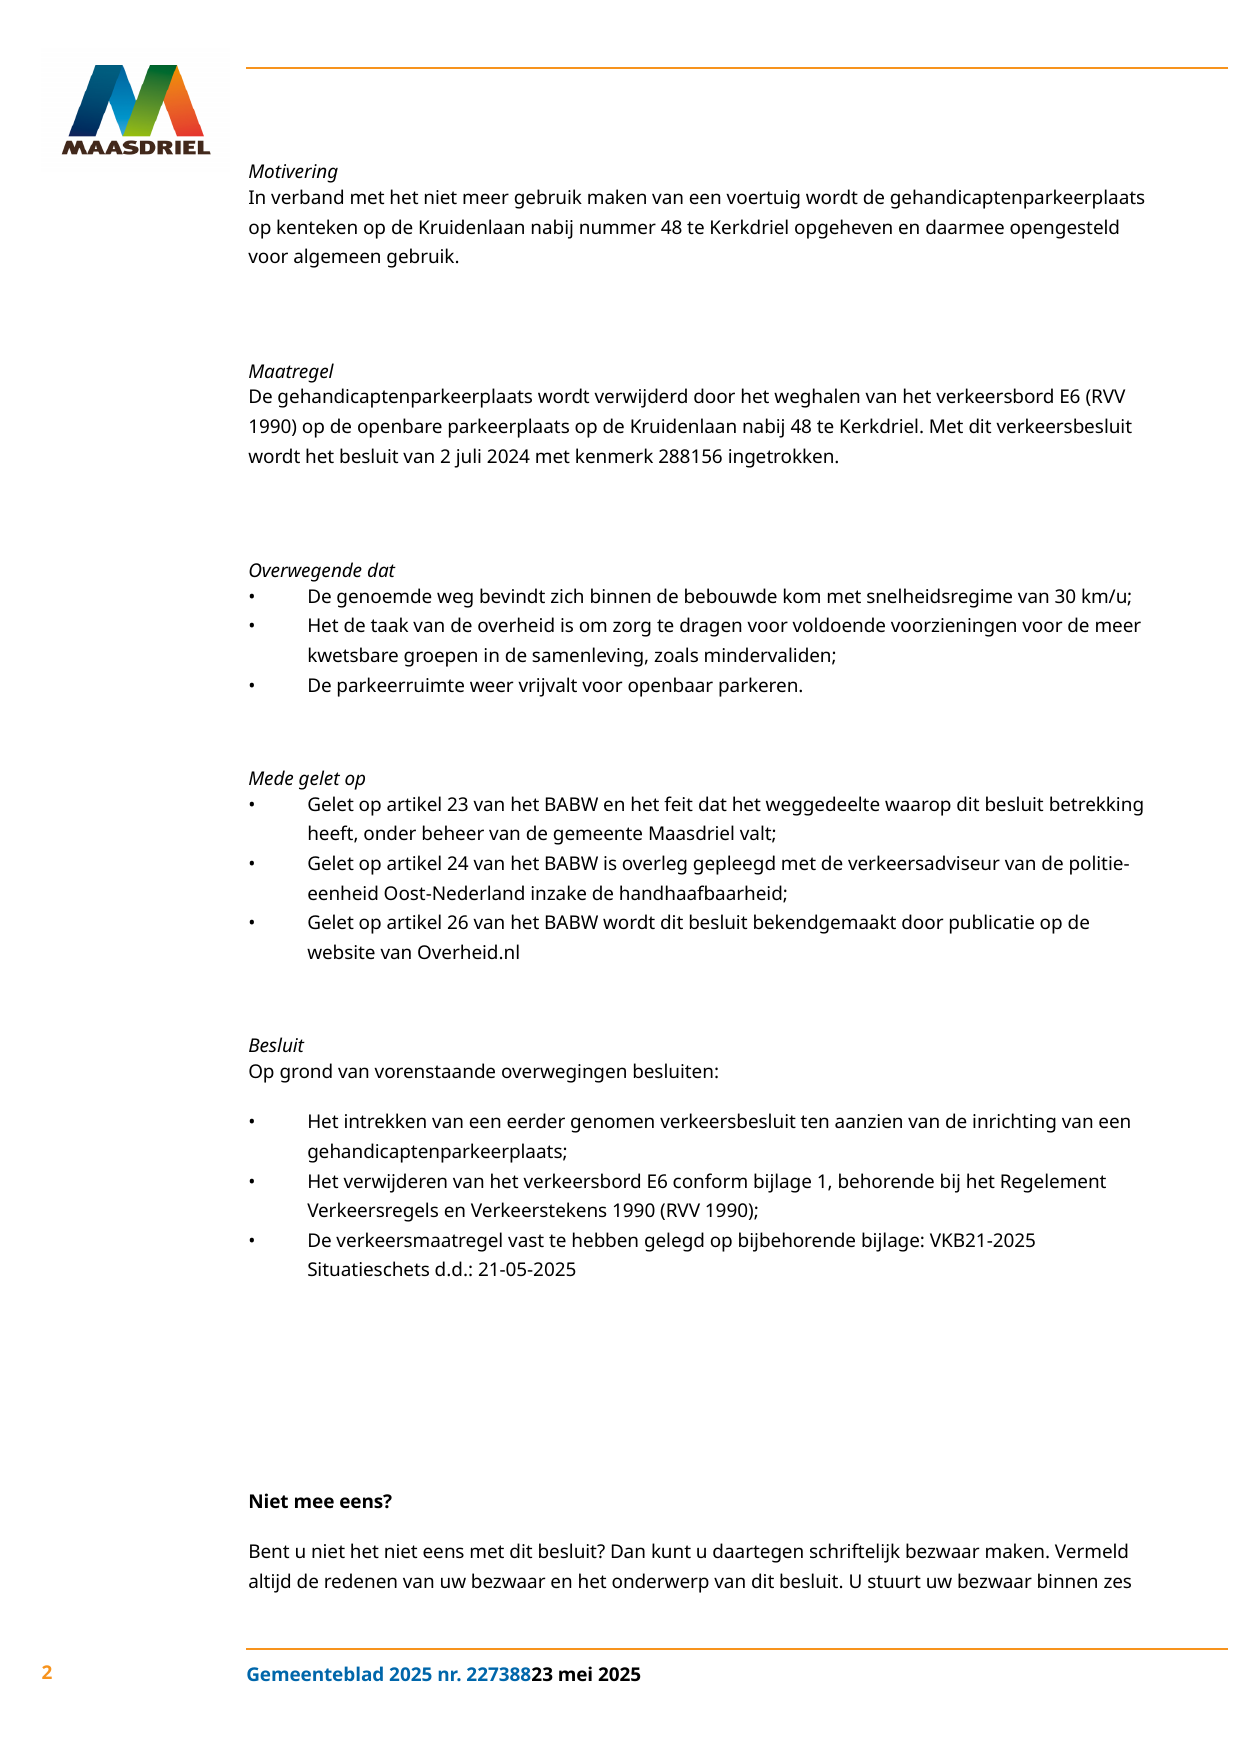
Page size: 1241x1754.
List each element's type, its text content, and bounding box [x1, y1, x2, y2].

text Besluit [248, 1032, 1152, 1058]
text Overwegende dat [248, 557, 1152, 583]
list De verkeersmaatregel vast te hebben gelegd op bijbehorende bijlage: VKB21-2025 Situatieschets d.d.: 21-05-2025 [248, 1227, 1152, 1282]
text Maatregel [248, 358, 1152, 384]
list Gelet op artikel 26 van het BABW wordt dit besluit bekendgemaakt door publicatie op de website van Overheid.nl [248, 909, 1152, 965]
text Mede gelet op [248, 765, 1152, 791]
list Gelet op artikel 23 van het BABW en het feit dat het weggedeelte waarop dit besluit betrekking heeft, onder beheer van de gemeente Maasdriel valt; [248, 791, 1152, 846]
text Niet mee eens? [248, 1488, 1152, 1513]
text In verband met het niet meer gebruik maken van een voertuig wordt de gehandicaptenparkeerplaats op kenteken op de Kruidenlaan nabij nummer 48 te Kerkdriel opgeheven en daarmee opengesteld voor algemeen gebruik. [248, 184, 1152, 269]
list De genoemde weg bevindt zich binnen de bebouwde kom met snelheidsregime van 30 km/u; [248, 583, 1152, 609]
list Het verwijderen van het verkeersbord E6 conform bijlage 1, behorende bij het Regelement Verkeersregels en Verkeerstekens 1990 (RVV 1990); [248, 1168, 1152, 1223]
list Het intrekken van een eerder genomen verkeersbesluit ten aanzien van de inrichting van een gehandicaptenparkeerplaats; [248, 1109, 1152, 1164]
text Op grond van vorenstaande overwegingen besluiten: [248, 1058, 1152, 1084]
list De parkeerruimte weer vrijvalt voor openbaar parkeren. [248, 672, 1152, 697]
picture [41, 47, 231, 172]
list Het de taak van de overheid is om zorg te dragen voor voldoende voorzieningen voor de meer kwetsbare groepen in de samenleving, zoals mindervaliden; [248, 613, 1152, 668]
text Motivering [248, 159, 1152, 184]
text De gehandicaptenparkeerplaats wordt verwijderd door het weghalen van het verkeersbord E6 (RVV 1990) op de openbare parkeerplaats op de Kruidenlaan nabij 48 te Kerkdriel. Met dit verkeersbesluit wordt het besluit van 2 juli 2024 met kenmerk 288156 ingetrokken. [248, 384, 1152, 469]
list Gelet op artikel 24 van het BABW is overleg gepleegd met de verkeersadviseur van de politie-eenheid Oost-Nederland inzake de handhaafbaarheid; [248, 850, 1152, 906]
text Bent u niet het niet eens met dit besluit? Dan kunt u daartegen schriftelijk bezwaar maken. Vermeld altijd de redenen van uw bezwaar en het onderwerp van dit besluit. U stuurt uw bezwaar binnen zes [248, 1538, 1152, 1593]
